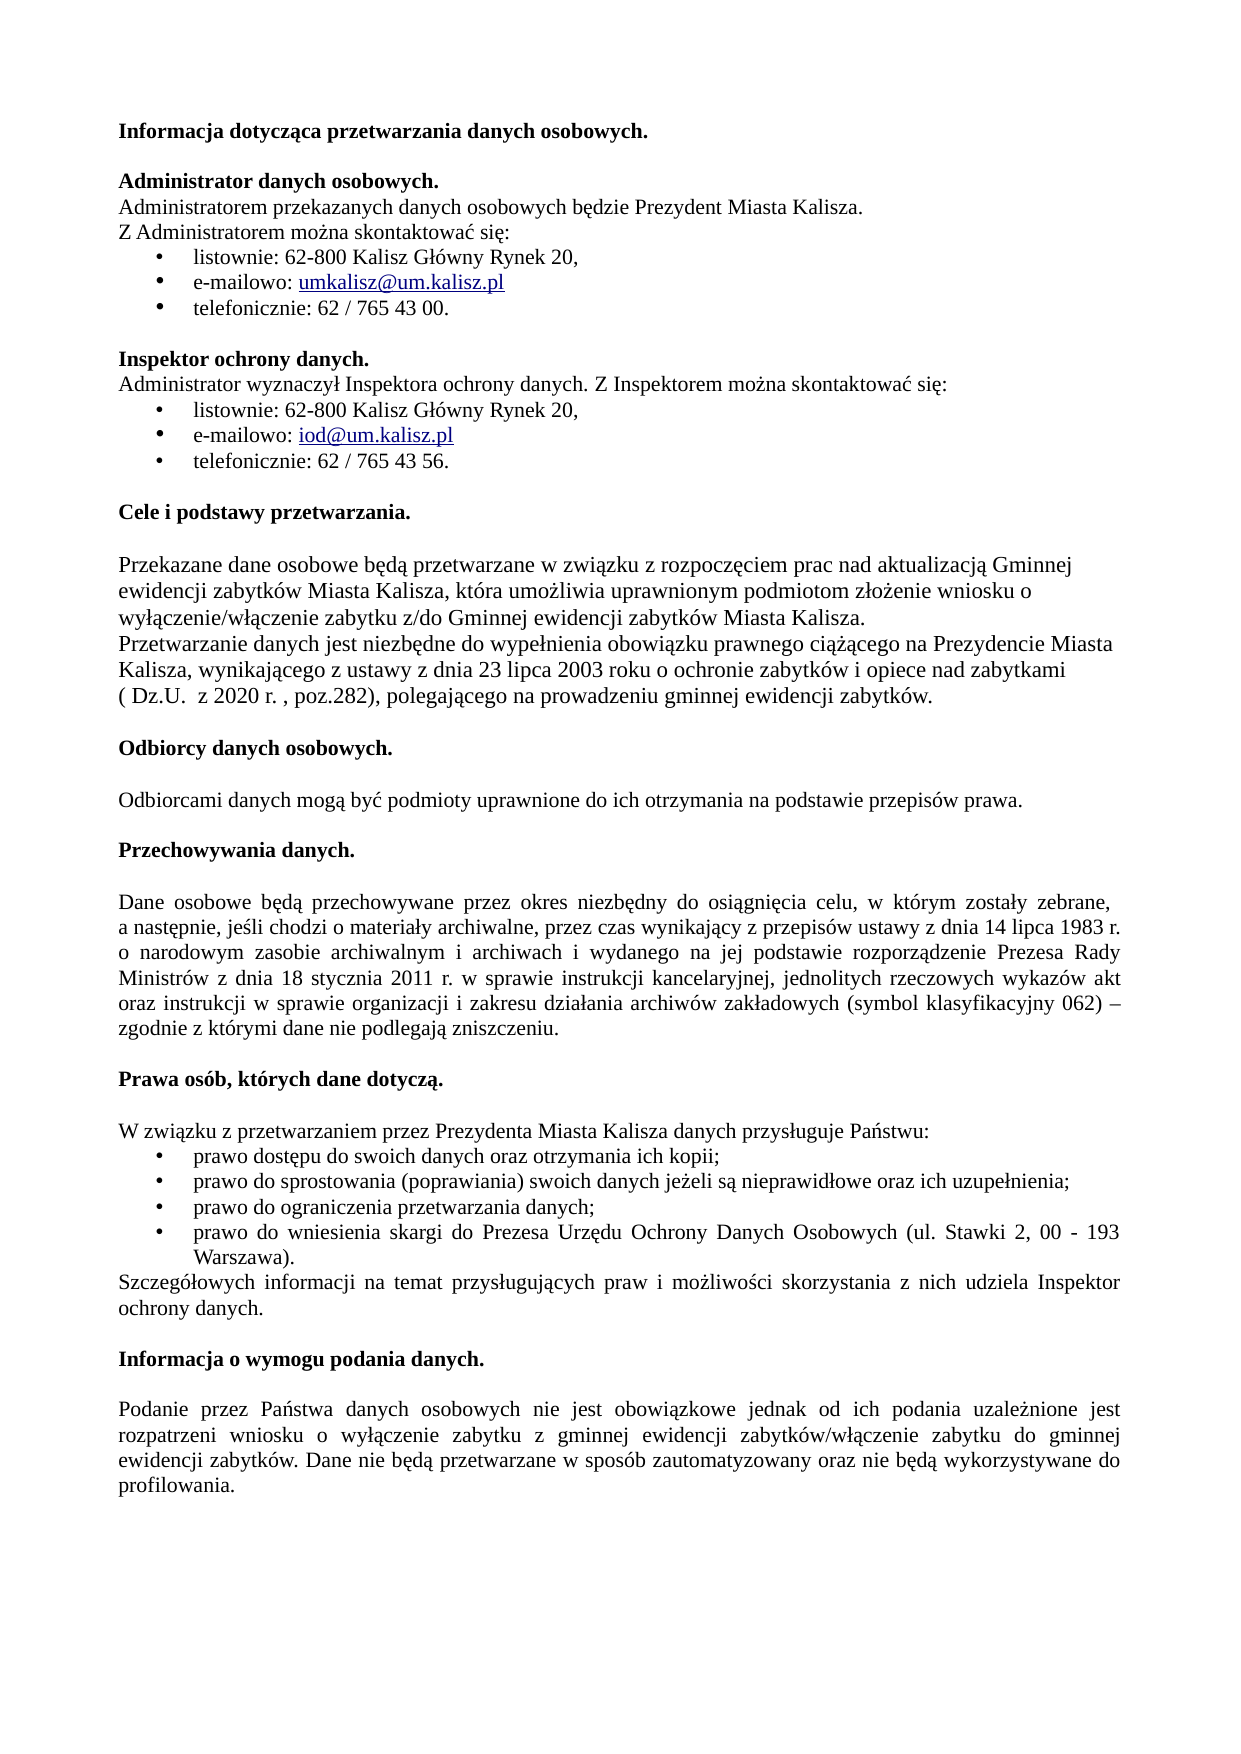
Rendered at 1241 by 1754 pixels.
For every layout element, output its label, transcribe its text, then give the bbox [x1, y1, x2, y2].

text Inspektor ochrony danych. [118, 346, 1122, 371]
list e-mailowo: iod@um.kalisz.pl [156, 422, 1122, 448]
list telefonicznie: 62 / 765 43 56. [156, 448, 1122, 473]
text Dane osobowe będą przechowywane przez okres niezbędny do osiągnięcia celu, w którym zostały zebrane, a następnie, jeśli chodzi o materiały archiwalne, przez czas wynikający z przepisów ustawy z dnia 14 lipca 1983 r. o narodowym zasobie archiwalnym i archiwach i wydanego na jej podstawie rozporządzenie Prezesa Rady Ministrów z dnia 18 stycznia 2011 r. w sprawie instrukcji kancelaryjnej, jednolitych rzeczowych wykazów akt oraz instrukcji w sprawie organizacji i zakresu działania archiwów zakładowych (symbol klasyfikacyjny 062) – zgodnie z którymi dane nie podlegają zniszczeniu. [118, 889, 1122, 1040]
text Szczegółowych informacji na temat przysługujących praw i możliwości skorzystania z nich udziela Inspektor ochrony danych. [118, 1269, 1122, 1320]
text Przekazane dane osobowe będą przetwarzane w związku z rozpoczęciem prac nad aktualizacją Gminnej ewidencji zabytków Miasta Kalisza, która umożliwia uprawnionym podmiotom złożenie wniosku o wyłączenie/włączenie zabytku z/do Gminnej ewidencji zabytków Miasta Kalisza. [118, 551, 1122, 630]
text Odbiorcy danych osobowych. [118, 735, 1122, 761]
list listownie: 62-800 Kalisz Główny Rynek 20, [156, 397, 1122, 422]
text Informacja dotycząca przetwarzania danych osobowych. [118, 118, 1122, 143]
text Z Administratorem można skontaktować się: [118, 219, 1122, 244]
list telefonicznie: 62 / 765 43 00. [156, 295, 1122, 321]
list prawo do wniesienia skargi do Prezesa Urzędu Ochrony Danych Osobowych (ul. Stawki 2, 00 - 193 Warszawa). [156, 1219, 1122, 1269]
list prawo do sprostowania (poprawiania) swoich danych jeżeli są nieprawidłowe oraz ich uzupełnienia; [156, 1168, 1122, 1194]
text W związku z przetwarzaniem przez Prezydenta Miasta Kalisza danych przysługuje Państwu: [118, 1118, 1122, 1143]
text Administrator wyznaczył Inspektora ochrony danych. Z Inspektorem można skontaktować się: [118, 371, 1122, 397]
list prawo do ograniczenia przetwarzania danych; [156, 1194, 1122, 1219]
text Administratorem przekazanych danych osobowych będzie Prezydent Miasta Kalisza. [118, 194, 1122, 219]
list listownie: 62-800 Kalisz Główny Rynek 20, [156, 244, 1122, 269]
list e-mailowo: umkalisz@um.kalisz.pl [156, 269, 1122, 295]
text Przechowywania danych. [118, 837, 1122, 862]
text Administrator danych osobowych. [118, 168, 1122, 194]
list prawo dostępu do swoich danych oraz otrzymania ich kopii; [156, 1143, 1122, 1168]
text Prawa osób, których dane dotyczą. [118, 1066, 1122, 1092]
text Odbiorcami danych mogą być podmioty uprawnione do ich otrzymania na podstawie przepisów prawa. [118, 787, 1122, 812]
text Podanie przez Państwa danych osobowych nie jest obowiązkowe jednak od ich podania uzależnione jest rozpatrzeni wniosku o wyłączenie zabytku z gminnej ewidencji zabytków/włączenie zabytku do gminnej ewidencji zabytków. Dane nie będą przetwarzane w sposób zautomatyzowany oraz nie będą wykorzystywane do profilowania. [118, 1396, 1122, 1497]
text Cele i podstawy przetwarzania. [118, 499, 1122, 524]
text Przetwarzanie danych jest niezbędne do wypełnienia obowiązku prawnego ciążącego na Prezydencie Miasta Kalisza, wynikającego z ustawy z dnia 23 lipca 2003 roku o ochronie zabytków i opiece nad zabytkami ( Dz.U. z 2020 r. , poz.282), polegającego na prowadzeniu gminnej ewidencji zabytków. [118, 630, 1122, 709]
text Informacja o wymogu podania danych. [118, 1346, 1122, 1371]
